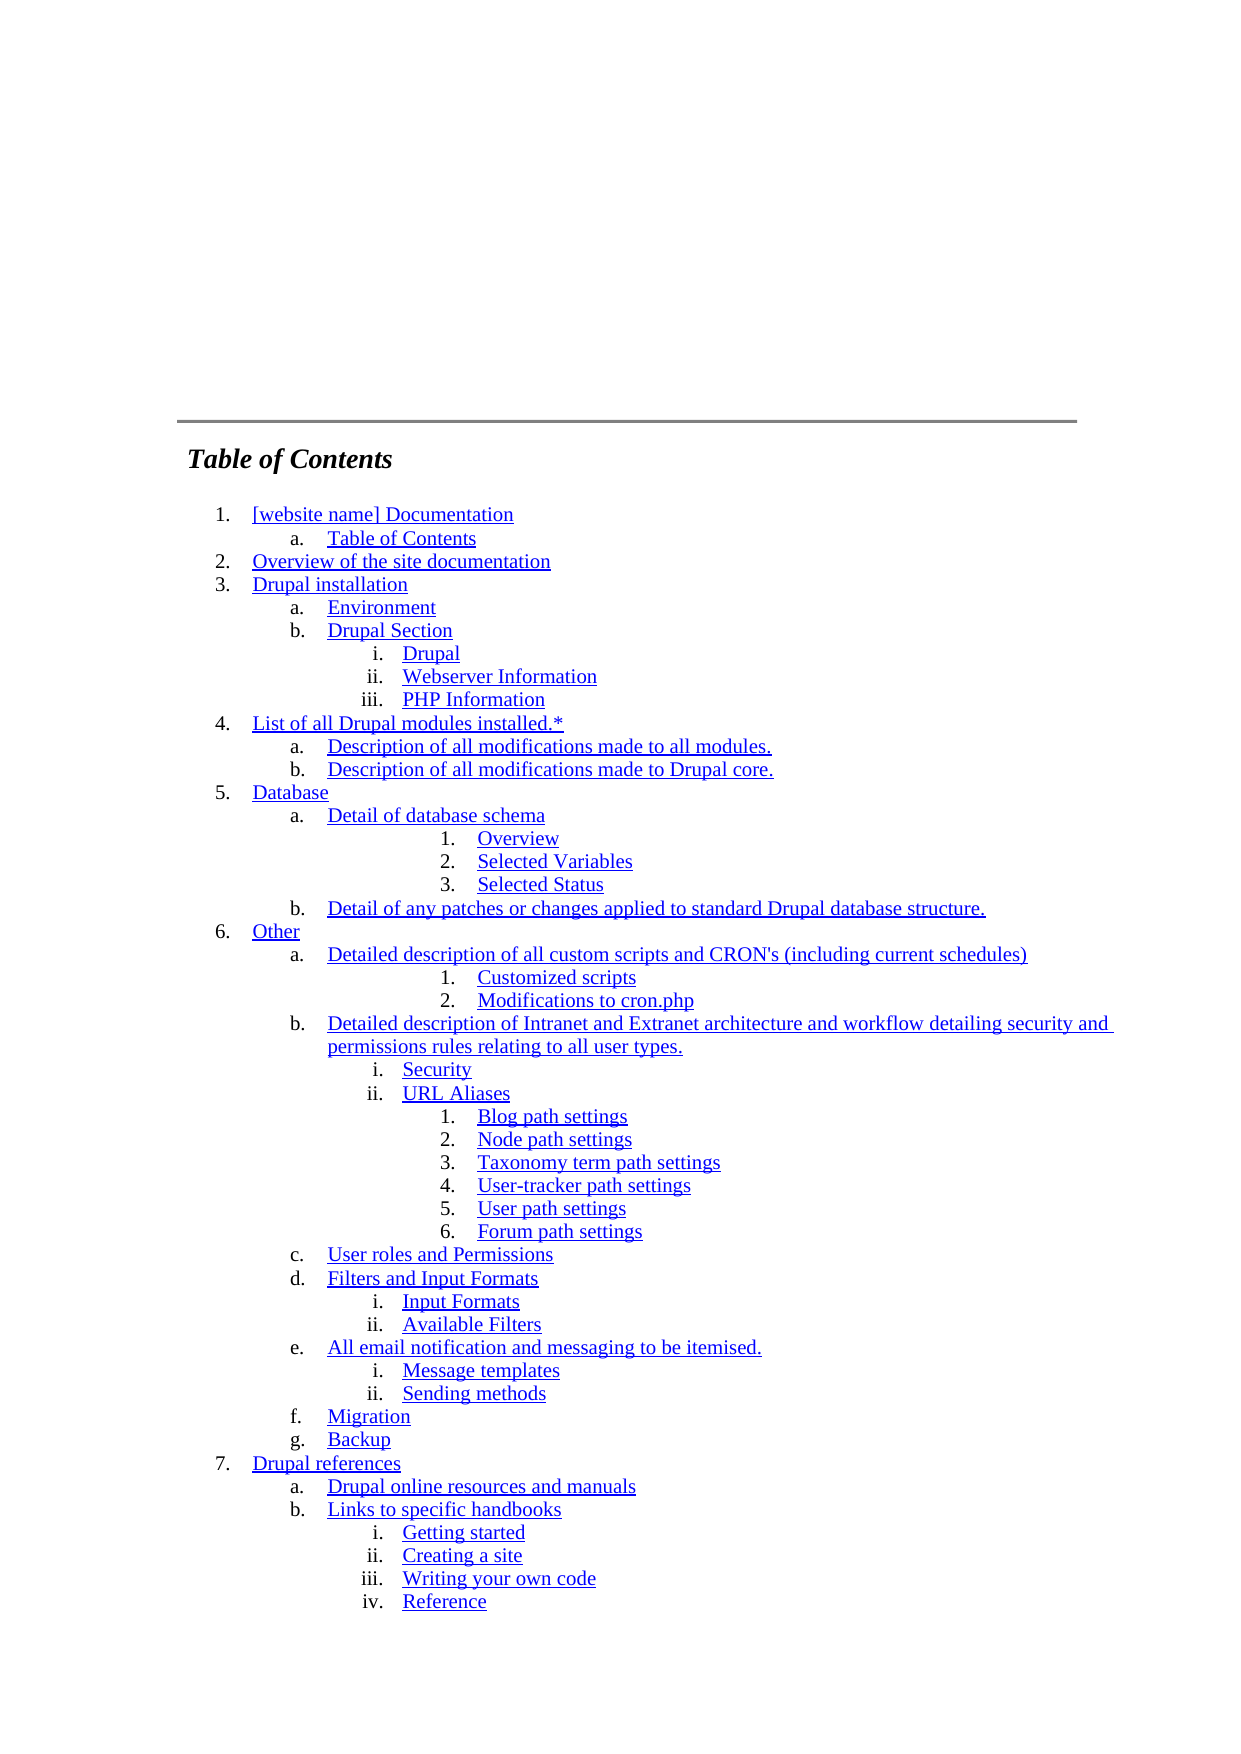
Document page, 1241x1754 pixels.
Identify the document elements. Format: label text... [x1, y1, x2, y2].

list Node path settings [440, 1128, 477, 1151]
list Description of all modifications made to Drupal core. [779, 758, 1152, 781]
list Getting started [177, 1521, 402, 1544]
list Migration [416, 1405, 1152, 1428]
list Database [334, 781, 1152, 804]
list Detail of database schema [551, 804, 1152, 827]
list Blog path settings [440, 1104, 1152, 1128]
list [website name] Documentation [215, 503, 252, 526]
list User path settings [632, 1197, 1152, 1220]
list List of all Drupal modules installed.* [215, 711, 252, 734]
list Description of all modifications made to all modules. [290, 734, 1152, 758]
list User roles and Permissions [290, 1243, 327, 1266]
list Selected Variables [638, 850, 1152, 873]
list Selected Status [440, 873, 477, 896]
list Detail of any patches or changes applied to standard Drupal database structure. [991, 896, 1152, 919]
list [website name] Documentation [519, 503, 1152, 526]
list Writing your own code [601, 1567, 1152, 1590]
list Drupal installation [413, 573, 1152, 596]
list Environment [441, 596, 1152, 619]
list User path settings [440, 1197, 477, 1220]
list Reference [492, 1590, 1152, 1613]
list Detail of database schema [290, 804, 327, 827]
list Filters and Input Formats [290, 1266, 327, 1289]
list Sending methods [551, 1382, 1152, 1405]
list Overview [564, 827, 1152, 850]
list Creating a site [528, 1544, 1152, 1567]
list PHP Information [550, 688, 1152, 711]
list Message templates [177, 1359, 402, 1382]
list Input Formats [177, 1289, 1152, 1313]
list Webserver Information [177, 665, 402, 688]
list Overview of the site documentation [215, 549, 1152, 573]
list Available Filters [547, 1313, 1152, 1336]
list Writing your own code [177, 1567, 402, 1590]
list Detailed description of Intranet and Extranet architecture and workflow detailing security and permissions rules relating to all user types. [688, 1012, 1152, 1058]
list Other [215, 919, 1152, 943]
list Customized scripts [642, 966, 1152, 989]
list Taxonomy term path settings [440, 1151, 477, 1174]
list PHP Information [177, 688, 402, 711]
list User-tracker path settings [696, 1174, 1152, 1197]
list Drupal [177, 642, 402, 665]
list Drupal references [406, 1451, 1152, 1474]
list Table of Contents [482, 526, 1152, 549]
list Overview [440, 827, 477, 850]
subtitle Table of Contents [400, 443, 1142, 474]
list Security [177, 1058, 402, 1081]
list Table of Contents [290, 526, 327, 549]
list Migration [290, 1405, 327, 1428]
list Drupal [465, 642, 1152, 665]
list Drupal online resources and manuals [290, 1474, 1152, 1498]
list Reference [177, 1590, 402, 1613]
list Drupal references [215, 1451, 252, 1474]
list Links to specific handbooks [567, 1498, 1152, 1521]
list Available Filters [177, 1313, 402, 1336]
list Modifications to cron.php [699, 989, 1152, 1012]
list Selected Variables [440, 850, 477, 873]
list Backup [290, 1428, 327, 1451]
list Database [215, 781, 252, 804]
list Modifications to cron.php [440, 989, 477, 1012]
list Customized scripts [440, 966, 477, 989]
list Security [477, 1058, 1152, 1081]
list Message templates [565, 1359, 1152, 1382]
list Getting started [531, 1521, 1152, 1544]
list Detailed description of all custom scripts and CRON's (including current schedules) [1033, 943, 1152, 966]
list Forum path settings [648, 1220, 1152, 1243]
list URL Aliases [177, 1081, 402, 1104]
list All email notification and messaging to be itemised. [767, 1336, 1152, 1359]
list Selected Status [609, 873, 1152, 896]
list Drupal Section [290, 619, 327, 642]
list Forum path settings [440, 1220, 477, 1243]
list List of all Drupal modules installed.* [569, 711, 1152, 734]
list Sending methods [177, 1382, 402, 1405]
list Creating a site [177, 1544, 402, 1567]
list Backup [396, 1428, 1152, 1451]
list Drupal Section [458, 619, 1152, 642]
list User roles and Permissions [559, 1243, 1152, 1266]
list Webserver Information [602, 665, 1152, 688]
list Taxonomy term path settings [726, 1151, 1152, 1174]
list User-tracker path settings [440, 1174, 477, 1197]
list Links to specific handbooks [290, 1498, 327, 1521]
list Node path settings [637, 1128, 1152, 1151]
list URL Aliases [516, 1081, 1152, 1104]
list Filters and Input Formats [544, 1266, 1152, 1289]
list Drupal installation [215, 573, 252, 596]
list Environment [290, 596, 327, 619]
